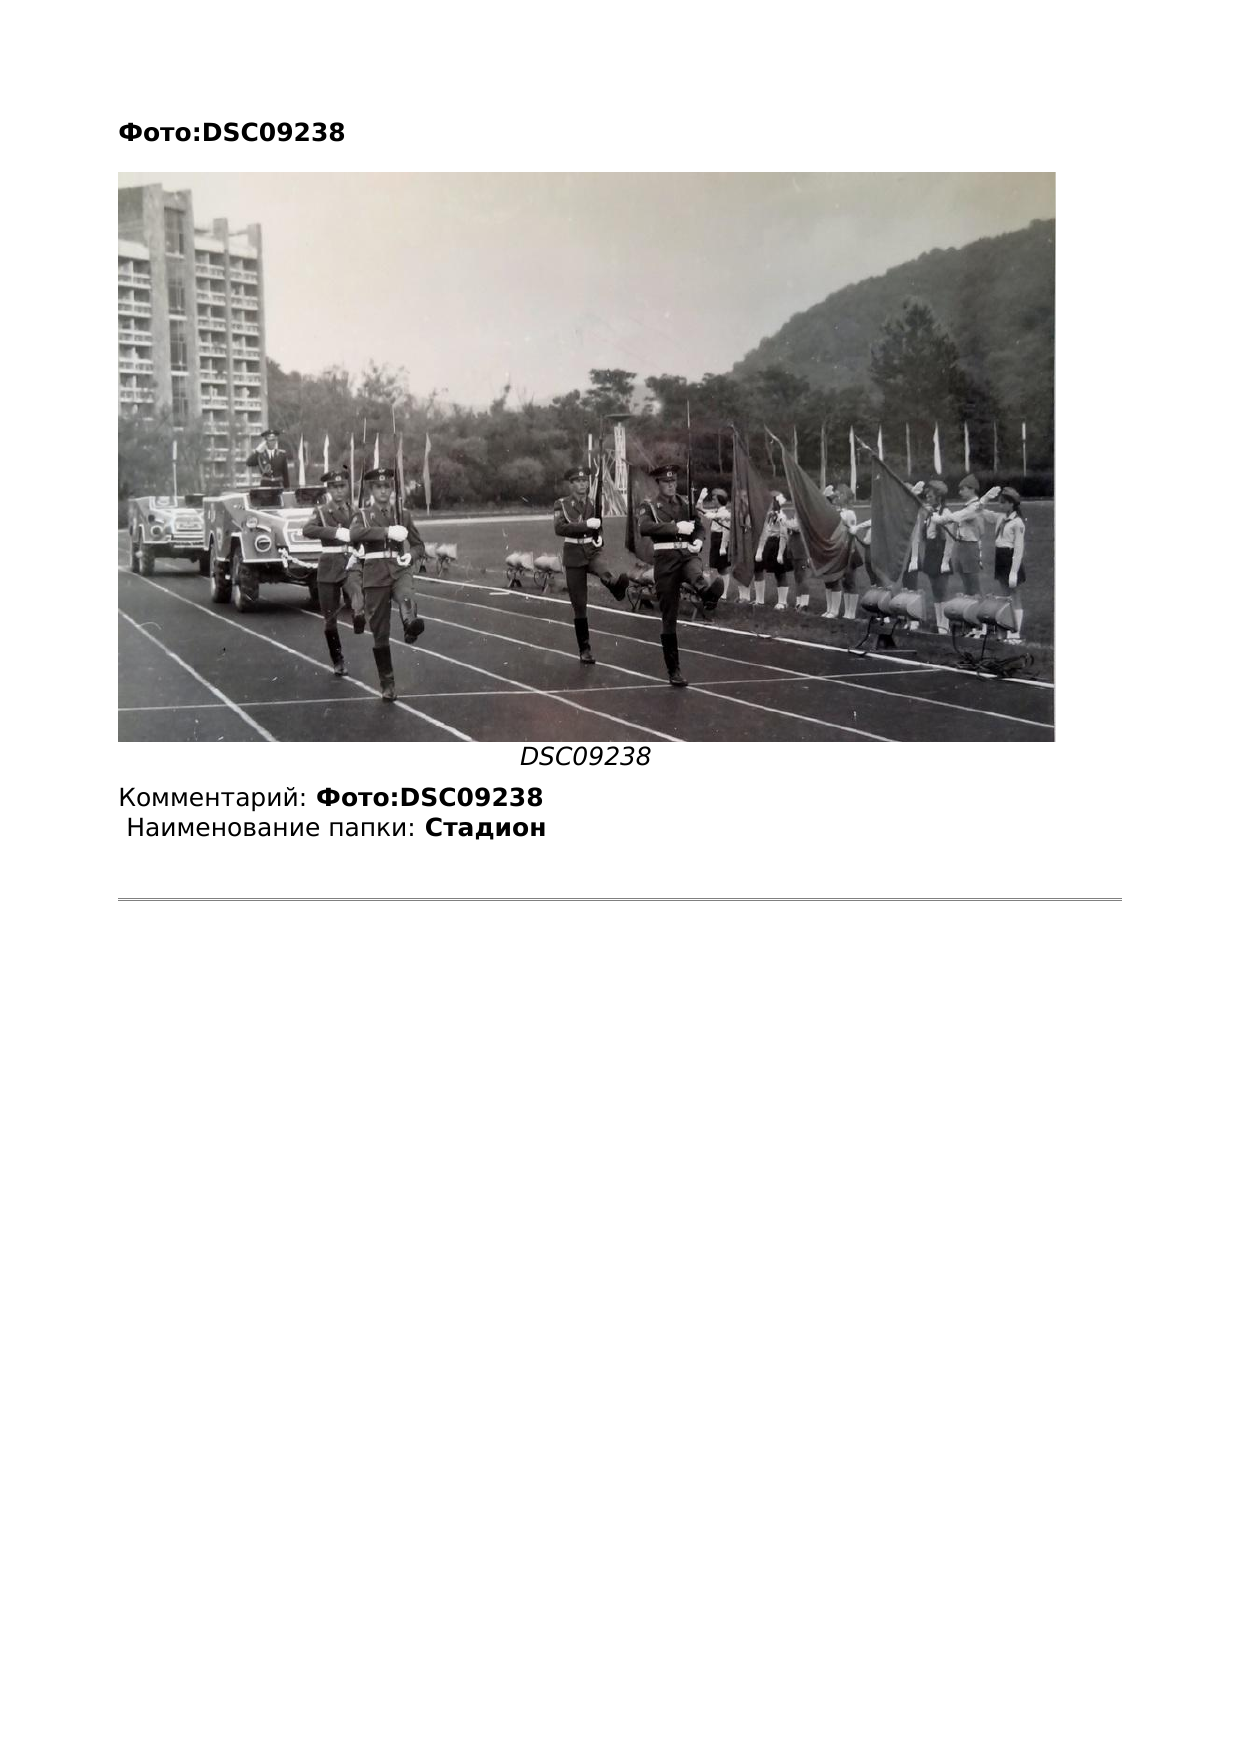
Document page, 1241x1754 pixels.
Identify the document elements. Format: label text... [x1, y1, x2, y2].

text Комментарий: Фото:DSC09238 Наименование папки: Стадион [118, 784, 1122, 871]
text DSC09238 [118, 742, 1056, 771]
picture [118, 172, 1056, 742]
subtitle Фото:DSC09238 [118, 118, 1122, 147]
